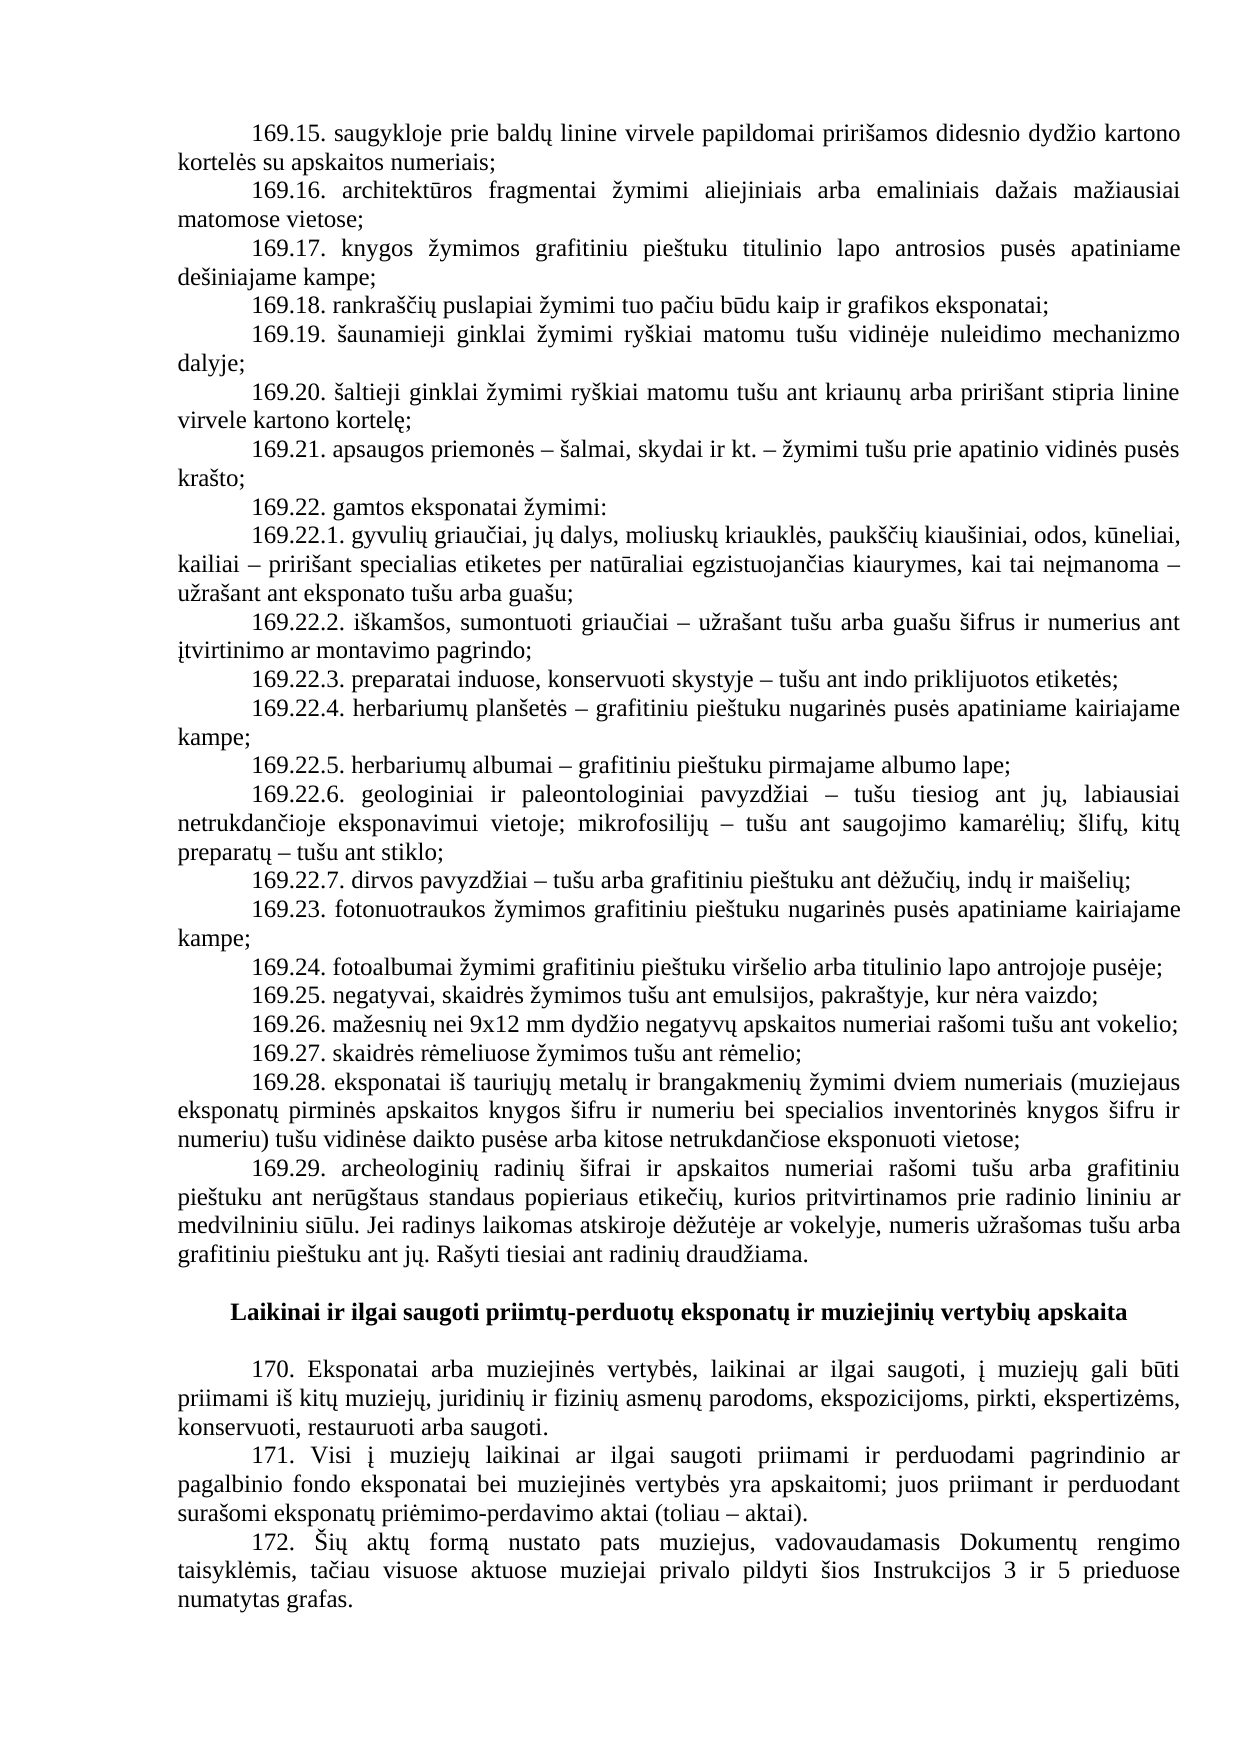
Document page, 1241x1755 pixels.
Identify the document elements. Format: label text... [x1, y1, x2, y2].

text 169.22.4. herbariumų planšetės – grafitiniu pieštuku nugarinės pusės apatiniame kairiajame kampe; [177, 693, 1181, 751]
text 169.17. knygos žymimos grafitiniu pieštuku titulinio lapo antrosios pusės apatiniame dešiniajame kampe; [177, 233, 1181, 291]
text 169.18. rankraščių puslapiai žymimi tuo pačiu būdu kaip ir grafikos eksponatai; [177, 291, 1181, 319]
text 169.22.7. dirvos pavyzdžiai – tušu arba grafitiniu pieštuku ant dėžučių, indų ir maišelių; [177, 866, 1181, 894]
text 169.19. šaunamieji ginklai žymimi ryškiai matomu tušu vidinėje nuleidimo mechanizmo dalyje; [177, 319, 1181, 377]
text 169.22.3. preparatai induose, konservuoti skystyje – tušu ant indo priklijuotos etiketės; [177, 664, 1181, 693]
text 169.23. fotonuotraukos žymimos grafitiniu pieštuku nugarinės pusės apatiniame kairiajame kampe; [177, 894, 1181, 952]
text 169.22.2. iškamšos, sumontuoti griaučiai – užrašant tušu arba guašu šifrus ir numerius ant įtvirtinimo ar montavimo pagrindo; [177, 607, 1181, 664]
text 169.29. archeologinių radinių šifrai ir apskaitos numeriai rašomi tušu arba grafitiniu pieštuku ant nerūgštaus standaus popieriaus etikečių, kurios pritvirtinamos prie radinio lininiu ar medvilniniu siūlu. Jei radinys laikomas atskiroje dėžutėje ar vokelyje, numeris užrašomas tušu arba grafitiniu pieštuku ant jų. Rašyti tiesiai ant radinių draudžiama. [177, 1153, 1181, 1268]
text 169.16. architektūros fragmentai žymimi aliejiniais arba emaliniais dažais mažiausiai matomose vietose; [177, 176, 1181, 233]
text 169.26. mažesnių nei 9x12 mm dydžio negatyvų apskaitos numeriai rašomi tušu ant vokelio; [177, 1009, 1181, 1038]
text 172. Šių aktų formą nustato pats muziejus, vadovaudamasis Dokumentų rengimo taisyklėmis, tačiau visuose aktuose muziejai privalo pildyti šios Instrukcijos 3 ir 5 prieduose numatytas grafas. [177, 1527, 1181, 1613]
text 169.25. negatyvai, skaidrės žymimos tušu ant emulsijos, pakraštyje, kur nėra vaizdo; [177, 981, 1181, 1009]
text 169.15. saugykloje prie baldų linine virvele papildomai pririšamos didesnio dydžio kartono kortelės su apskaitos numeriais; [177, 118, 1181, 176]
text 169.22.6. geologiniai ir paleontologiniai pavyzdžiai – tušu tiesiog ant jų, labiausiai netrukdančioje eksponavimui vietoje; mikrofosilijų – tušu ant saugojimo kamarėlių; šlifų, kitų preparatų – tušu ant stiklo; [177, 779, 1181, 866]
text 169.27. skaidrės rėmeliuose žymimos tušu ant rėmelio; [177, 1038, 1181, 1067]
text 169.28. eksponatai iš tauriųjų metalų ir brangakmenių žymimi dviem numeriais (muziejaus eksponatų pirminės apskaitos knygos šifru ir numeriu bei specialios inventorinės knygos šifru ir numeriu) tušu vidinėse daikto pusėse arba kitose netrukdančiose eksponuoti vietose; [177, 1067, 1181, 1153]
text Laikinai ir ilgai saugoti priimtų-perduotų eksponatų ir muziejinių vertybių apskaita [177, 1297, 1181, 1326]
text 169.22. gamtos eksponatai žymimi: [177, 492, 1181, 521]
text 169.22.5. herbariumų albumai – grafitiniu pieštuku pirmajame albumo lape; [177, 751, 1181, 779]
text 169.21. apsaugos priemonės – šalmai, skydai ir kt. – žymimi tušu prie apatinio vidinės pusės krašto; [177, 434, 1181, 492]
text 171. Visi į muziejų laikinai ar ilgai saugoti priimami ir perduodami pagrindinio ar pagalbinio fondo eksponatai bei muziejinės vertybės yra apskaitomi; juos priimant ir perduodant surašomi eksponatų priėmimo-perdavimo aktai (toliau – aktai). [177, 1441, 1181, 1527]
text 170. Eksponatai arba muziejinės vertybės, laikinai ar ilgai saugoti, į muziejų gali būti priimami iš kitų muziejų, juridinių ir fizinių asmenų parodoms, ekspozicijoms, pirkti, ekspertizėms, konservuoti, restauruoti arba saugoti. [177, 1354, 1181, 1441]
text 169.24. fotoalbumai žymimi grafitiniu pieštuku viršelio arba titulinio lapo antrojoje pusėje; [177, 952, 1181, 981]
text 169.22.1. gyvulių griaučiai, jų dalys, moliuskų kriauklės, paukščių kiaušiniai, odos, kūneliai, kailiai – pririšant specialias etiketes per natūraliai egzistuojančias kiaurymes, kai tai neįmanoma – užrašant ant eksponato tušu arba guašu; [177, 521, 1181, 607]
text 169.20. šaltieji ginklai žymimi ryškiai matomu tušu ant kriaunų arba pririšant stipria linine virvele kartono kortelę; [177, 377, 1181, 434]
